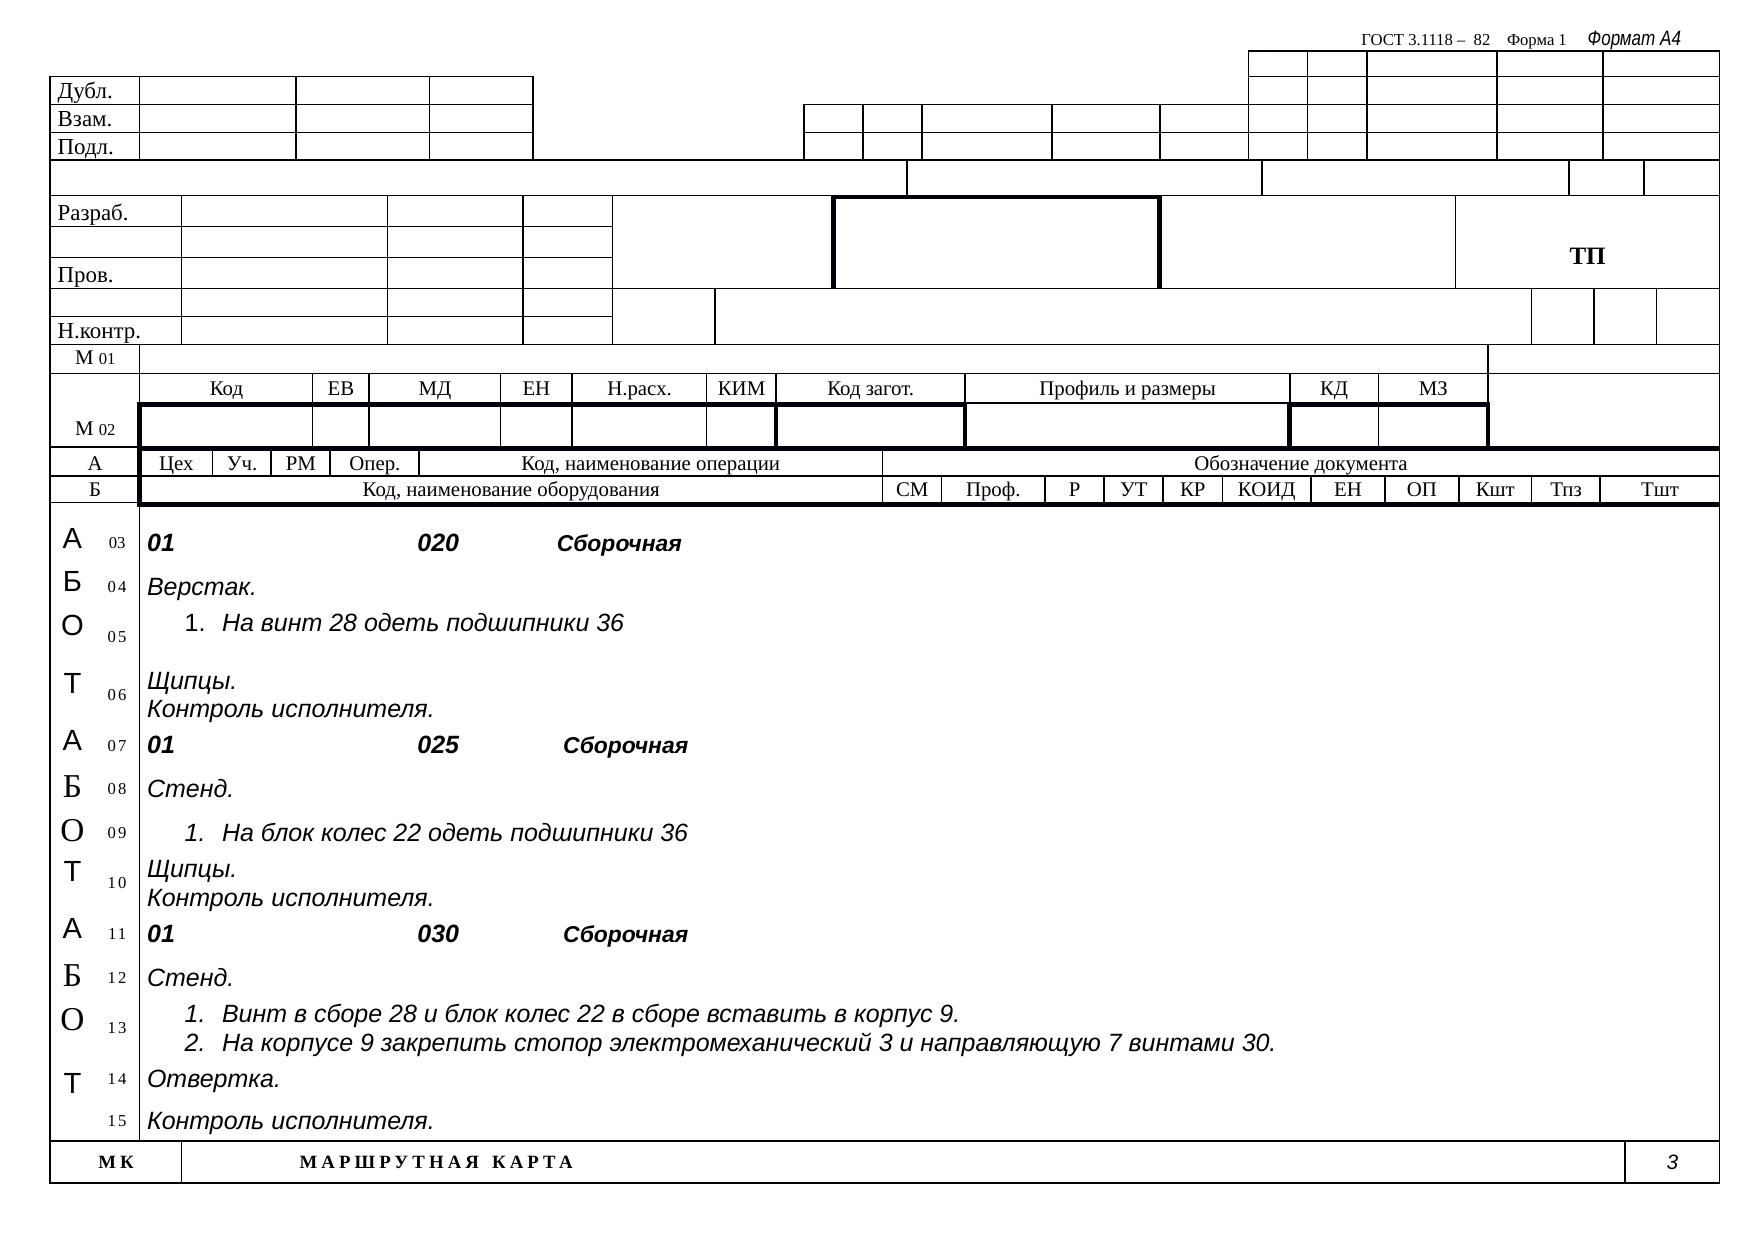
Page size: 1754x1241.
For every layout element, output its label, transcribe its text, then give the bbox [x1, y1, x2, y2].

table_cell Винт в сборе 28 и блок колес 22 в сборе вставить в корпус 9. На корпусе 9 закрепить стопор электромеханический 3 и направляющую 7 винтами 30. [140, 999, 1719, 1056]
table_cell 12 [94, 955, 139, 999]
table_cell Т [51, 854, 94, 912]
table_cell О [51, 608, 94, 666]
table_cell [1249, 52, 1307, 76]
table_cell [388, 289, 522, 316]
table_cell [51, 227, 181, 257]
table_cell [388, 258, 522, 288]
table_cell А [51, 521, 94, 564]
table_cell [836, 199, 1157, 288]
table_header [50, 26, 77, 50]
table_cell Разраб. [51, 196, 181, 226]
table_cell [1263, 161, 1568, 194]
table_cell О [51, 999, 94, 1056]
table_cell [430, 77, 532, 103]
table_cell [1161, 133, 1248, 159]
table_cell [1308, 52, 1366, 76]
table_cell [707, 407, 774, 446]
table_cell [1160, 50, 1248, 76]
table_cell [524, 258, 612, 288]
table_cell ЕВ [313, 374, 368, 402]
table_cell [804, 76, 863, 103]
table_cell [1308, 105, 1366, 131]
table_cell [1379, 407, 1486, 446]
table_cell Обозначение документа [883, 451, 1719, 475]
table_cell Пров. [51, 258, 181, 288]
table_cell [1368, 52, 1496, 76]
table_cell [140, 133, 295, 159]
table_cell [140, 77, 295, 103]
table_cell [1657, 289, 1719, 343]
table_cell [296, 50, 429, 76]
table_cell [51, 1100, 94, 1140]
table_cell Н.контр. [51, 317, 181, 343]
table_cell Б [51, 565, 94, 608]
table_cell 05 [94, 608, 139, 666]
table_cell [297, 77, 429, 103]
table_cell [1249, 105, 1307, 131]
table_cell [370, 407, 500, 446]
table_cell Профиль и размеры [966, 374, 1289, 402]
table_cell [922, 76, 1052, 103]
table_cell [1490, 402, 1719, 446]
table_cell Код, наименование операции [420, 451, 882, 475]
table_cell [1292, 407, 1378, 446]
table_cell [182, 196, 387, 226]
table_cell На блок колес 22 одеть подшипники 36 [140, 810, 1719, 854]
table_cell [142, 407, 312, 446]
table_cell [50, 50, 139, 76]
table_cell Опер. [331, 451, 418, 475]
table_cell [388, 317, 522, 343]
table_cell 08 [94, 767, 139, 810]
table_cell [573, 407, 706, 446]
table_cell [524, 196, 612, 226]
table_cell [1160, 76, 1248, 103]
table_cell [140, 105, 295, 131]
table_cell [1053, 133, 1159, 159]
table_cell [313, 407, 368, 446]
table_cell [1604, 133, 1719, 159]
table_cell [430, 50, 533, 76]
table_cell 06 [94, 666, 139, 723]
table_cell [613, 196, 831, 288]
table_cell [967, 404, 1287, 446]
table_cell [1368, 105, 1496, 131]
table_cell [1489, 374, 1719, 402]
table_cell [94, 503, 139, 521]
table_cell МАРШРУТНАЯ КАРТА [182, 1142, 1624, 1182]
table_cell [534, 104, 803, 131]
table_cell [908, 161, 1261, 194]
table_cell [922, 50, 1052, 76]
table_cell КР [1164, 477, 1222, 502]
table_cell КД [1291, 374, 1378, 402]
table_cell Н.расх. [573, 374, 706, 402]
table_cell А [51, 448, 137, 475]
table_cell [1498, 105, 1602, 131]
table_cell УТ [1105, 477, 1162, 502]
table_cell 11 [94, 912, 139, 955]
table_cell [388, 227, 522, 257]
table_cell [388, 196, 522, 226]
table_cell [1498, 77, 1602, 103]
table_cell 03 [94, 521, 139, 564]
table_cell Б [51, 955, 94, 999]
table_cell Код [140, 374, 312, 402]
table_cell [524, 289, 612, 316]
table_cell [297, 133, 429, 159]
table_cell [1645, 161, 1719, 194]
table_cell [1604, 77, 1719, 103]
table_cell [534, 131, 803, 159]
table_cell [1489, 345, 1719, 372]
table_cell Стенд. [140, 955, 1719, 999]
table_cell [1498, 52, 1602, 76]
table_cell Т [51, 666, 94, 723]
table_cell 15 [94, 1100, 139, 1140]
table_cell [805, 105, 862, 131]
table_cell На винт 28 одеть подшипники 36 [140, 608, 1719, 666]
table_cell Цех [142, 451, 212, 475]
table_cell [1308, 77, 1366, 103]
table_cell О [51, 810, 94, 854]
table_cell Кшт [1460, 477, 1531, 502]
table_cell Б [51, 767, 94, 810]
table_cell Код, наименование оборудования [142, 477, 882, 502]
table_cell [1249, 133, 1307, 159]
table_cell [863, 50, 922, 76]
table_cell [182, 258, 387, 288]
table_cell КИМ [707, 374, 775, 402]
table_cell МД [370, 374, 500, 402]
table_cell [501, 407, 571, 446]
table_cell Уч. [213, 451, 270, 475]
table_cell [1570, 161, 1643, 194]
table_cell [1604, 105, 1719, 131]
table_cell [533, 50, 804, 76]
table_cell Щипцы. Контроль исполнителя. [140, 854, 1719, 912]
table_cell [140, 345, 1487, 372]
table_cell ОП [1386, 477, 1458, 502]
table_cell [1532, 289, 1593, 343]
table_cell [864, 105, 921, 131]
table_cell [1595, 289, 1656, 343]
table_cell [613, 289, 714, 343]
table_cell 3 [1626, 1142, 1719, 1182]
table_cell [1053, 105, 1159, 131]
table_cell [1162, 196, 1455, 288]
table_cell А [51, 912, 94, 955]
table_cell [1368, 133, 1496, 159]
table_cell Б [51, 477, 137, 502]
table_cell ТП [1456, 196, 1719, 288]
table_cell [1604, 52, 1719, 76]
table_cell Взам. [51, 105, 139, 131]
table_cell 13 [94, 999, 139, 1056]
table_cell 09 [94, 810, 139, 854]
table_cell Подл. [51, 133, 139, 159]
table_cell Т [51, 1056, 94, 1100]
table_cell Тпз [1532, 477, 1599, 502]
table_cell 14 [94, 1056, 139, 1100]
table_cell 01 025 Сборочная [140, 723, 1719, 767]
table_cell [1161, 105, 1248, 131]
table_cell [51, 503, 94, 521]
table_cell [430, 105, 532, 131]
table_cell [51, 374, 139, 402]
table_cell [140, 507, 1719, 521]
table_cell 04 [94, 565, 139, 608]
table_cell [51, 161, 906, 194]
table_cell [864, 133, 921, 159]
table_cell Отвертка. [140, 1056, 1719, 1100]
table_cell [182, 317, 387, 343]
table_cell МК [51, 1142, 181, 1182]
table_cell ЕН [501, 374, 571, 402]
table_cell Дубл. [51, 77, 139, 103]
table_cell Проф. [942, 477, 1044, 502]
table_cell [1052, 76, 1160, 103]
table_cell А [51, 723, 94, 767]
table_cell М 01 [51, 345, 139, 372]
table_cell Щипцы. Контроль исполнителя. [140, 666, 1719, 723]
table_cell [140, 50, 296, 76]
table_cell КОИД [1223, 477, 1310, 502]
table_cell [534, 76, 804, 103]
table_cell 01 020 Сборочная [140, 521, 1719, 564]
table_cell [524, 317, 612, 343]
table_cell [524, 227, 612, 257]
table_cell [1368, 77, 1496, 103]
table_cell 01 030 Сборочная [140, 912, 1719, 955]
table_cell 07 [94, 723, 139, 767]
table_cell М 02 [51, 402, 137, 446]
table_cell Контроль исполнителя. [140, 1100, 1719, 1140]
table_cell ЕН [1312, 477, 1384, 502]
table_header ГОСТ 3.1118 – 82 Форма 1 Формат А4 [77, 26, 1719, 50]
table_cell Р [1046, 477, 1103, 502]
table_cell [923, 105, 1051, 131]
table_cell СМ [883, 477, 941, 502]
table_cell [716, 289, 1531, 343]
table_cell Стенд. [140, 767, 1719, 810]
table_cell [51, 289, 181, 316]
table_cell [778, 407, 963, 446]
table_cell МЗ [1379, 374, 1487, 402]
table_cell Код загот. [777, 374, 964, 402]
table_cell [863, 76, 922, 103]
table_cell 10 [94, 854, 139, 912]
table_cell [1308, 133, 1366, 159]
table_cell [430, 133, 532, 159]
table_cell [297, 105, 429, 131]
table_cell [1498, 133, 1602, 159]
table_cell Тшт [1601, 477, 1719, 502]
table_cell [182, 227, 387, 257]
table_cell [923, 133, 1051, 159]
table_cell [804, 50, 863, 76]
table_cell [182, 289, 387, 316]
table_cell РМ [272, 451, 329, 475]
table_cell [1249, 77, 1307, 103]
table_cell [805, 133, 862, 159]
table_cell Верстак. [140, 565, 1719, 608]
table_cell [1052, 50, 1160, 76]
